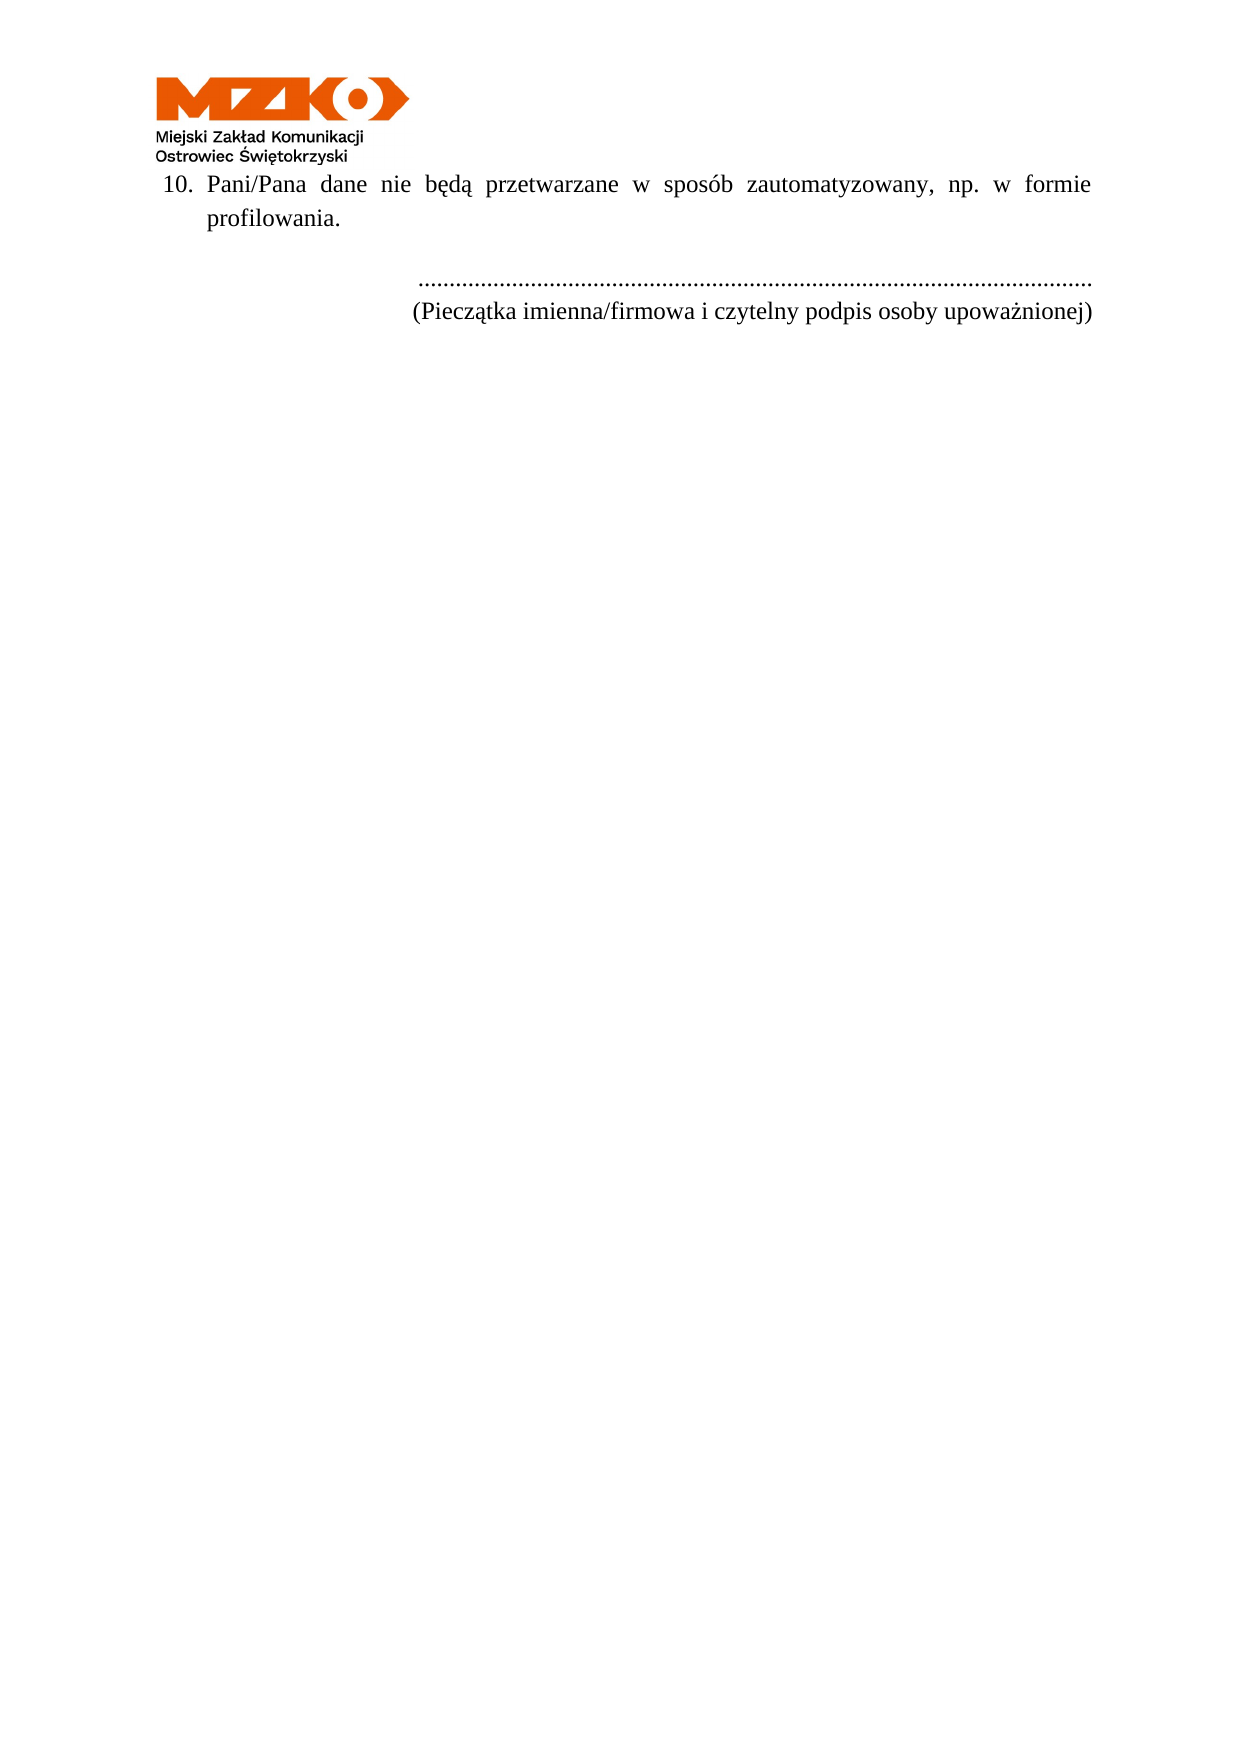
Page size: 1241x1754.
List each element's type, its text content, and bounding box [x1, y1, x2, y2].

text (Pieczątka imienna/firmowa i czytelny podpis osoby upoważnionej) [207, 296, 1093, 325]
list Pani/Pana dane nie będą przetwarzane w sposób zautomatyzowany, np. w formie profilowania. [162, 169, 1093, 231]
text ............................................................................................................ [207, 263, 1093, 292]
